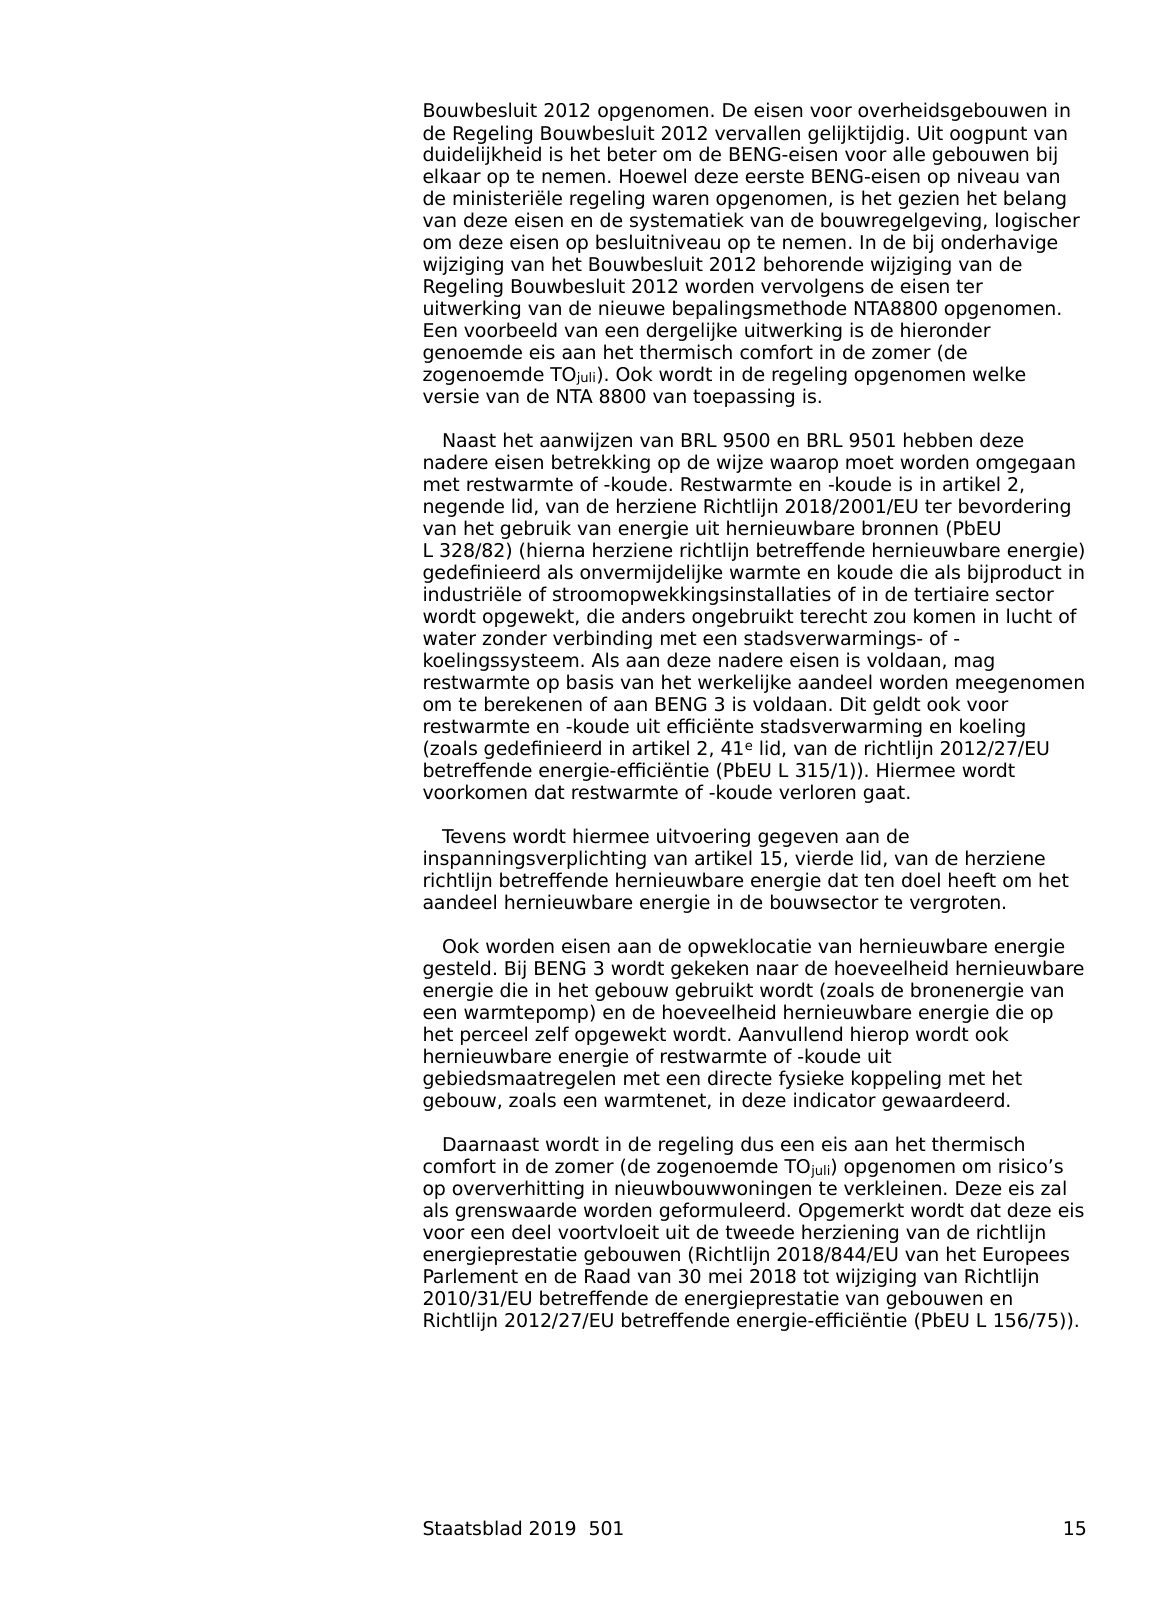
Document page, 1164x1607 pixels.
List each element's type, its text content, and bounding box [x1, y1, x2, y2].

text Naast het aanwijzen van BRL 9500 en BRL 9501 hebben deze nadere eisen betrekking op de wijze waarop moet worden omgegaan met restwarmte of -koude. Restwarmte en -koude is in artikel 2, negende lid, van de herziene Richtlijn 2018/2001/EU ter bevordering van het gebruik van energie uit hernieuwbare bronnen (PbEU L 328/82) (hierna herziene richtlijn betreffende hernieuwbare energie) gedefinieerd als onvermijdelijke warmte en koude die als bijproduct in industriële of stroomopwekkingsinstallaties of in de tertiaire sector wordt opgewekt, die anders ongebruikt terecht zou komen in lucht of water zonder verbinding met een stadsverwarmings- of -koelingssysteem. Als aan deze nadere eisen is voldaan, mag restwarmte op basis van het werkelijke aandeel worden meegenomen om te berekenen of aan BENG 3 is voldaan. Dit geldt ook voor restwarmte en -koude uit efficiënte stadsverwarming en koeling (zoals gedefinieerd in artikel 2, 41e lid, van de richtlijn 2012/27/EU betreffende energie-efficiëntie (PbEU L 315/1)). Hiermee wordt voorkomen dat restwarmte of -koude verloren gaat. [422, 430, 1087, 804]
text Bouwbesluit 2012 opgenomen. De eisen voor overheidsgebouwen in de Regeling Bouwbesluit 2012 vervallen gelijktijdig. Uit oogpunt van duidelijkheid is het beter om de BENG-eisen voor alle gebouwen bij elkaar op te nemen. Hoewel deze eerste BENG-eisen op niveau van de ministeriële regeling waren opgenomen, is het gezien het belang van deze eisen en de systematiek van de bouwregelgeving, logischer om deze eisen op besluitniveau op te nemen. In de bij onderhavige wijziging van het Bouwbesluit 2012 behorende wijziging van de Regeling Bouwbesluit 2012 worden vervolgens de eisen ter uitwerking van de nieuwe bepalingsmethode NTA8800 opgenomen. Een voorbeeld van een dergelijke uitwerking is de hieronder genoemde eis aan het thermisch comfort in de zomer (de zogenoemde TOjuli). Ook wordt in de regeling opgenomen welke versie van de NTA 8800 van toepassing is. [422, 100, 1087, 408]
text Tevens wordt hiermee uitvoering gegeven aan de inspanningsverplichting van artikel 15, vierde lid, van de herziene richtlijn betreffende hernieuwbare energie dat ten doel heeft om het aandeel hernieuwbare energie in de bouwsector te vergroten. [422, 826, 1087, 914]
text Daarnaast wordt in de regeling dus een eis aan het thermisch comfort in de zomer (de zogenoemde TOjuli) opgenomen om risico’s op oververhitting in nieuwbouwwoningen te verkleinen. Deze eis zal als grenswaarde worden geformuleerd. Opgemerkt wordt dat deze eis voor een deel voortvloeit uit de tweede herziening van de richtlijn energieprestatie gebouwen (Richtlijn 2018/844/EU van het Europees Parlement en de Raad van 30 mei 2018 tot wijziging van Richtlijn 2010/31/EU betreffende de energieprestatie van gebouwen en Richtlijn 2012/27/EU betreffende energie-efficiëntie (PbEU L 156/75)). [422, 1134, 1087, 1332]
text Ook worden eisen aan de opweklocatie van hernieuwbare energie gesteld. Bij BENG 3 wordt gekeken naar de hoeveelheid hernieuwbare energie die in het gebouw gebruikt wordt (zoals de bronenergie van een warmtepomp) en de hoeveelheid hernieuwbare energie die op het perceel zelf opgewekt wordt. Aanvullend hierop wordt ook hernieuwbare energie of restwarmte of -koude uit gebiedsmaatregelen met een directe fysieke koppeling met het gebouw, zoals een warmtenet, in deze indicator gewaardeerd. [422, 936, 1087, 1112]
